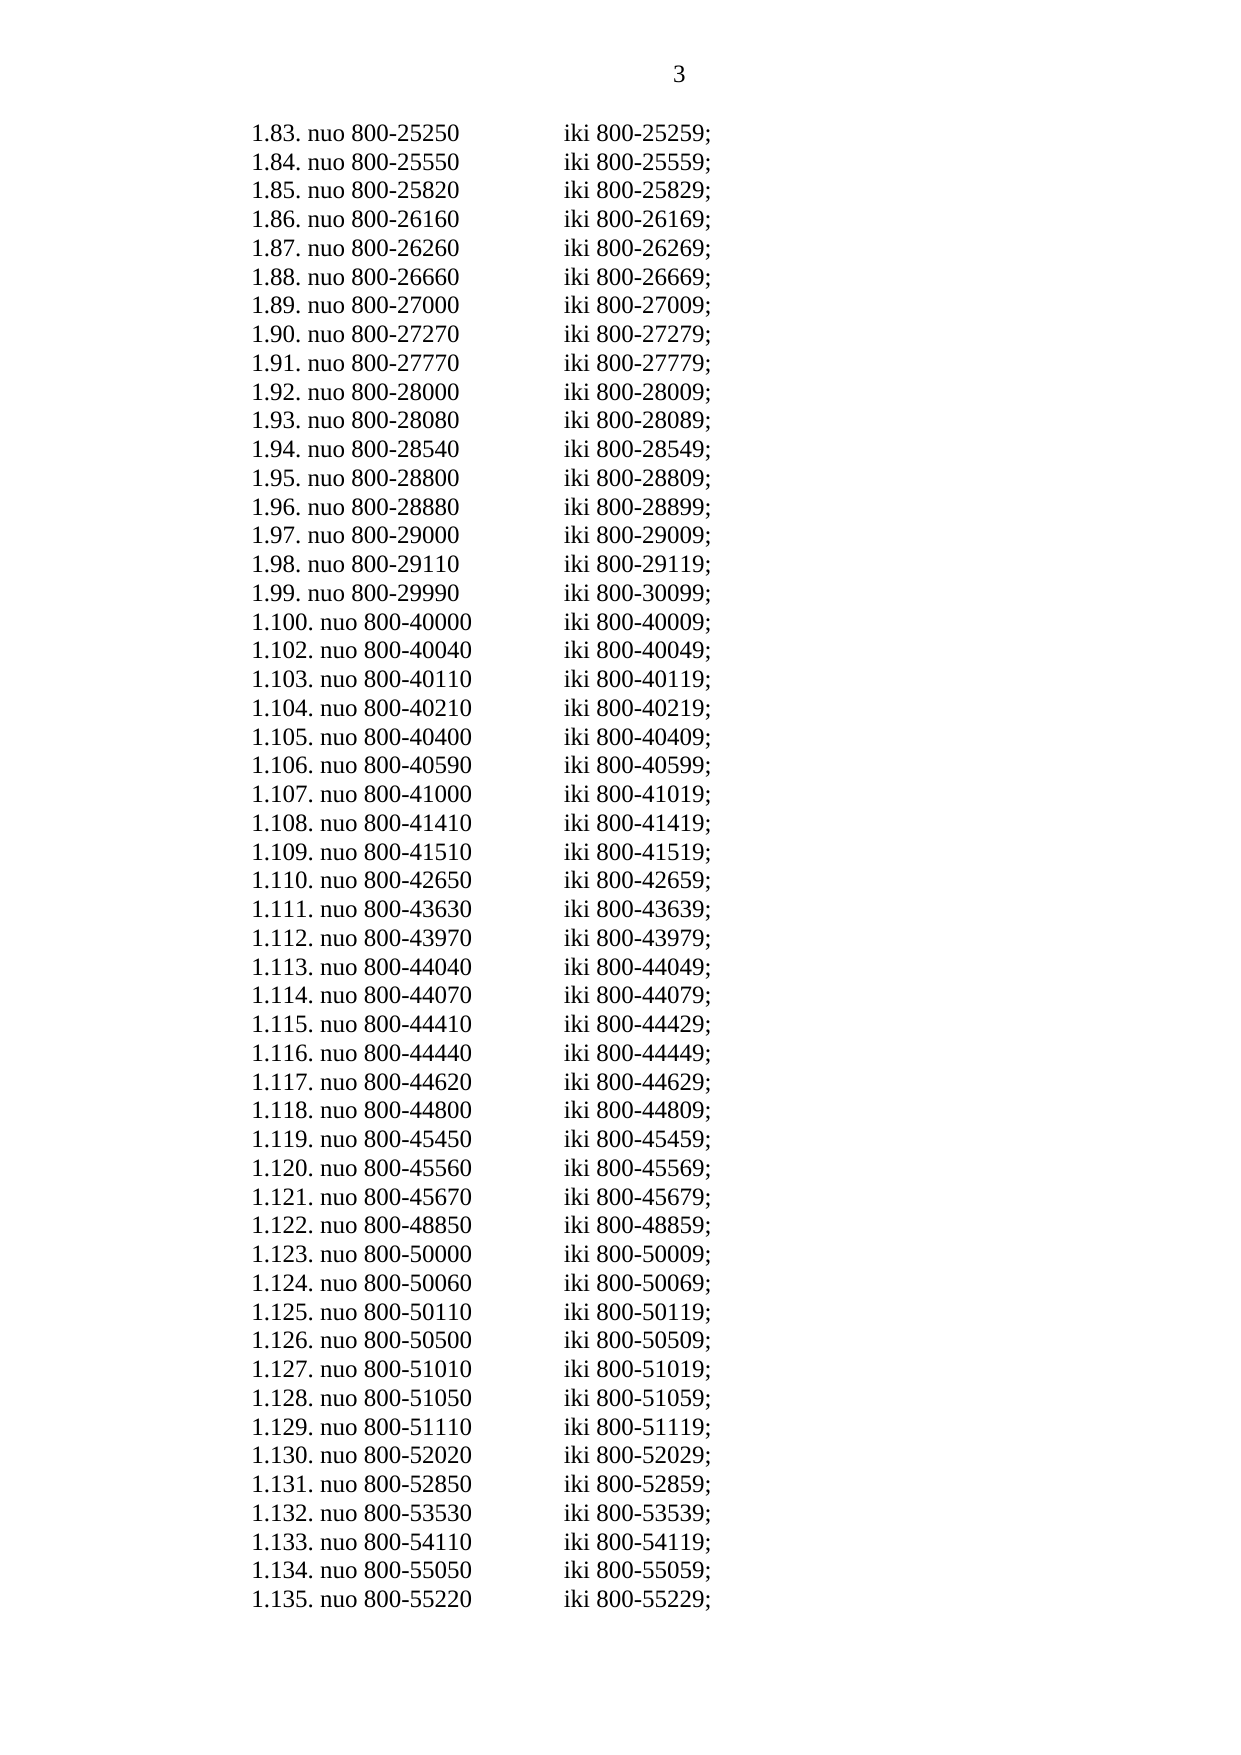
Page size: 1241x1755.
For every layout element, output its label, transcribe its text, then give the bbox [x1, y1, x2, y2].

text 1.108. nuo 800-41410 iki 800-41419; [177, 808, 1181, 837]
text 1.103. nuo 800-40110 iki 800-40119; [177, 664, 1181, 693]
text 1.106. nuo 800-40590 iki 800-40599; [177, 751, 1181, 779]
text 1.109. nuo 800-41510 iki 800-41519; [177, 837, 1181, 866]
text 1.129. nuo 800-51110 iki 800-51119; [177, 1412, 1181, 1441]
text 1.124. nuo 800-50060 iki 800-50069; [177, 1268, 1181, 1297]
text 1.93. nuo 800-28080 iki 800-28089; [177, 406, 1181, 434]
text 1.130. nuo 800-52020 iki 800-52029; [177, 1441, 1181, 1469]
text 1.83. nuo 800-25250 iki 800-25259; [177, 118, 1181, 147]
text 1.120. nuo 800-45560 iki 800-45569; [177, 1153, 1181, 1182]
text 1.104. nuo 800-40210 iki 800-40219; [177, 693, 1181, 722]
text 1.116. nuo 800-44440 iki 800-44449; [177, 1038, 1181, 1067]
text 1.98. nuo 800-29110 iki 800-29119; [177, 549, 1181, 578]
text 1.123. nuo 800-50000 iki 800-50009; [177, 1239, 1181, 1268]
text 1.105. nuo 800-40400 iki 800-40409; [177, 722, 1181, 751]
text 1.117. nuo 800-44620 iki 800-44629; [177, 1067, 1181, 1096]
text 1.97. nuo 800-29000 iki 800-29009; [177, 521, 1181, 549]
text 1.111. nuo 800-43630 iki 800-43639; [177, 894, 1181, 923]
text 1.102. nuo 800-40040 iki 800-40049; [177, 636, 1181, 664]
text 1.112. nuo 800-43970 iki 800-43979; [177, 923, 1181, 952]
text 1.115. nuo 800-44410 iki 800-44429; [177, 1009, 1181, 1038]
text 1.99. nuo 800-29990 iki 800-30099; [177, 578, 1181, 607]
text 1.134. nuo 800-55050 iki 800-55059; [177, 1556, 1181, 1584]
text 1.95. nuo 800-28800 iki 800-28809; [177, 463, 1181, 492]
text 1.135. nuo 800-55220 iki 800-55229; [177, 1584, 1181, 1613]
text 1.119. nuo 800-45450 iki 800-45459; [177, 1124, 1181, 1153]
text 1.85. nuo 800-25820 iki 800-25829; [177, 176, 1181, 204]
text 1.121. nuo 800-45670 iki 800-45679; [177, 1182, 1181, 1211]
text 1.94. nuo 800-28540 iki 800-28549; [177, 434, 1181, 463]
text 1.89. nuo 800-27000 iki 800-27009; [177, 291, 1181, 319]
text 1.100. nuo 800-40000 iki 800-40009; [177, 607, 1181, 636]
text 1.127. nuo 800-51010 iki 800-51019; [177, 1354, 1181, 1383]
text 1.128. nuo 800-51050 iki 800-51059; [177, 1383, 1181, 1412]
text 1.88. nuo 800-26660 iki 800-26669; [177, 262, 1181, 291]
text 1.84. nuo 800-25550 iki 800-25559; [177, 147, 1181, 176]
text 1.132. nuo 800-53530 iki 800-53539; [177, 1498, 1181, 1527]
text 1.122. nuo 800-48850 iki 800-48859; [177, 1211, 1181, 1239]
text 1.96. nuo 800-28880 iki 800-28899; [177, 492, 1181, 521]
text 1.91. nuo 800-27770 iki 800-27779; [177, 348, 1181, 377]
text 1.126. nuo 800-50500 iki 800-50509; [177, 1326, 1181, 1354]
text 1.125. nuo 800-50110 iki 800-50119; [177, 1297, 1181, 1326]
text 1.114. nuo 800-44070 iki 800-44079; [177, 981, 1181, 1009]
text 1.90. nuo 800-27270 iki 800-27279; [177, 319, 1181, 348]
text 1.87. nuo 800-26260 iki 800-26269; [177, 233, 1181, 262]
text 1.131. nuo 800-52850 iki 800-52859; [177, 1469, 1181, 1498]
text 1.86. nuo 800-26160 iki 800-26169; [177, 204, 1181, 233]
text 1.110. nuo 800-42650 iki 800-42659; [177, 866, 1181, 894]
text 1.118. nuo 800-44800 iki 800-44809; [177, 1096, 1181, 1124]
text 1.133. nuo 800-54110 iki 800-54119; [177, 1527, 1181, 1556]
text 1.107. nuo 800-41000 iki 800-41019; [177, 779, 1181, 808]
text 1.92. nuo 800-28000 iki 800-28009; [177, 377, 1181, 406]
text 1.113. nuo 800-44040 iki 800-44049; [177, 952, 1181, 981]
